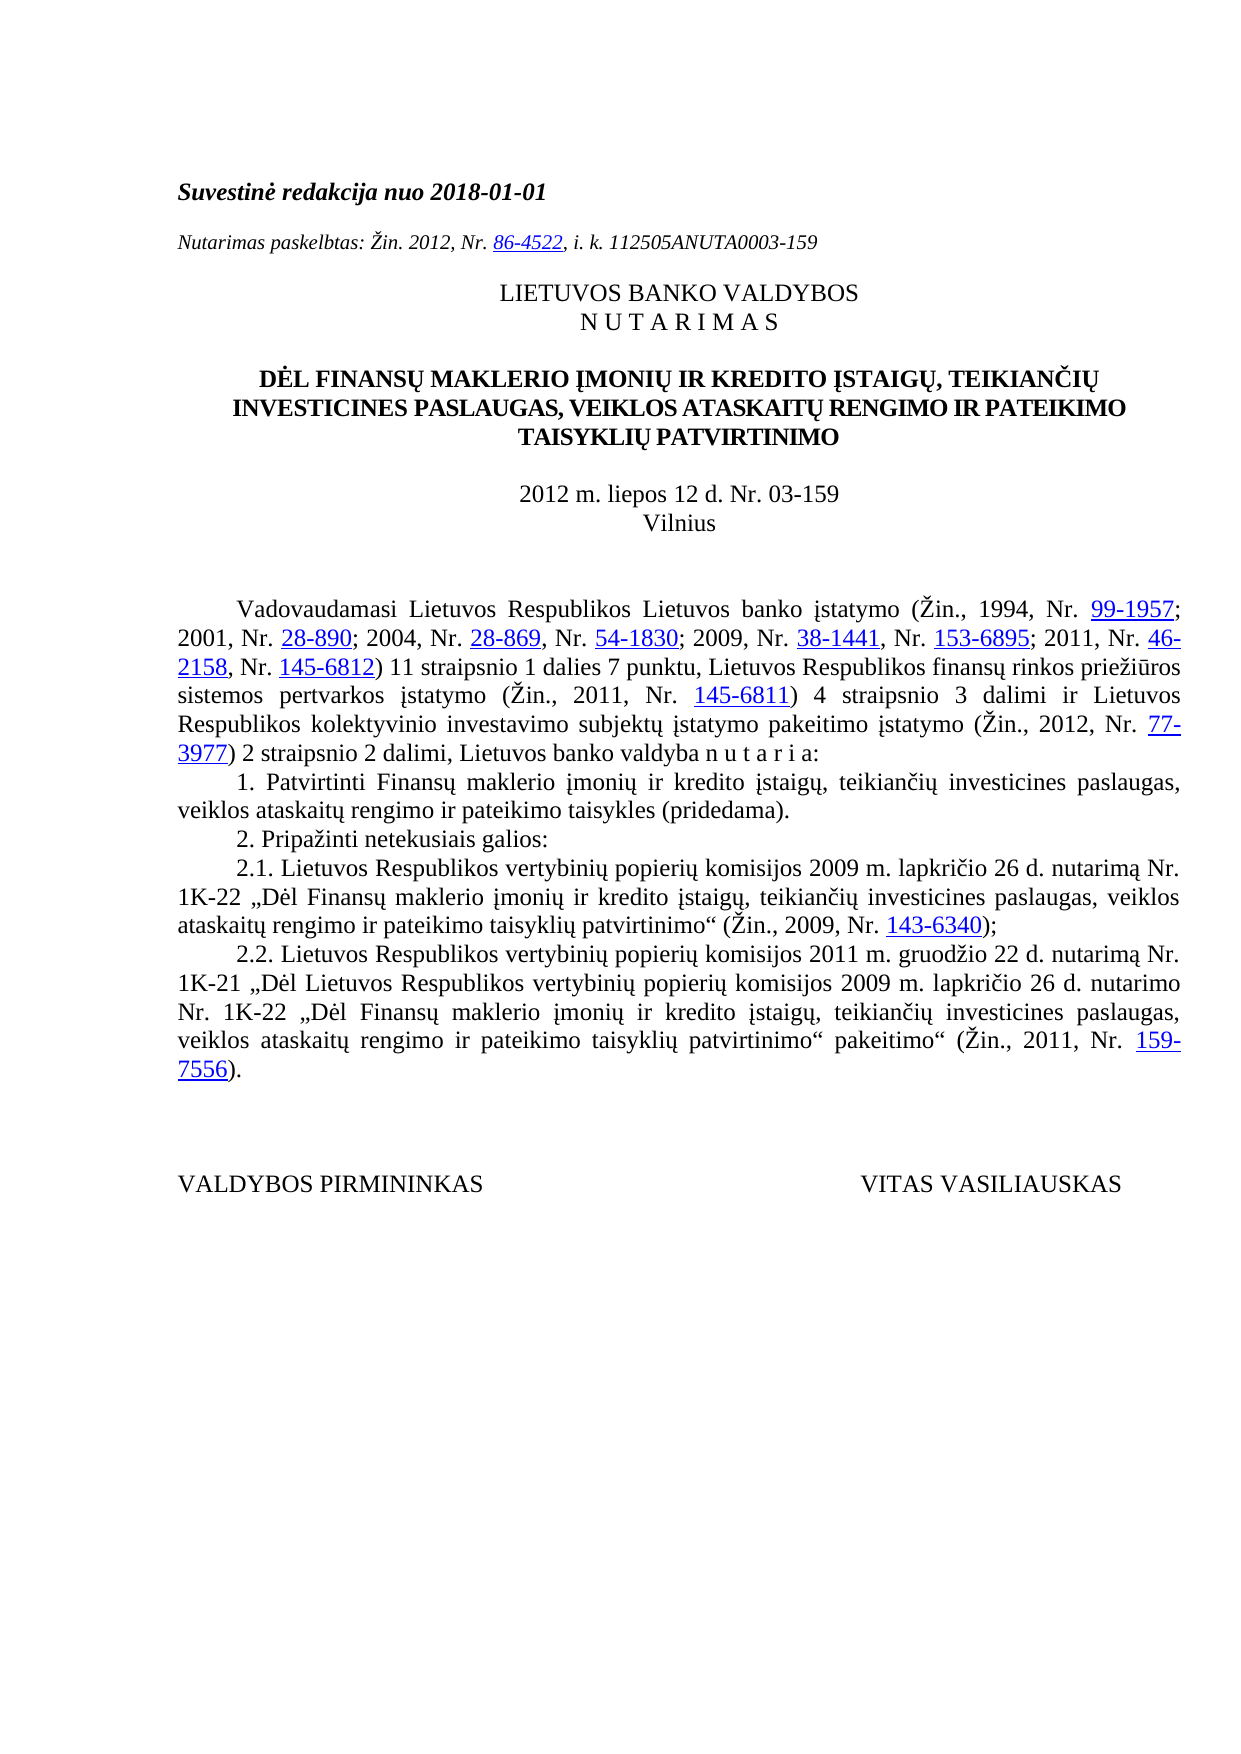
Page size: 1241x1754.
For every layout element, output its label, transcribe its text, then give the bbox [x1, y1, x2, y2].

text Suvestinė redakcija nuo 2018-01-01 [177, 177, 1181, 206]
text Vilnius [177, 508, 1181, 537]
text Vadovaudamasi Lietuvos Respublikos Lietuvos banko įstatymo (Žin., 1994, Nr. 99-1957; 2001, Nr. 28-890; 2004, Nr. 28-869, Nr. 54-1830; 2009, Nr. 38-1441, Nr. 153-6895; 2011, Nr. 46-2158, Nr. 145-6812) 11 straipsnio 1 dalies 7 punktu, Lietuvos Respublikos finansų rinkos priežiūros sistemos pertvarkos įstatymo (Žin., 2011, Nr. 145-6811) 4 straipsnio 3 dalimi ir Lietuvos Respublikos kolektyvinio investavimo subjektų įstatymo pakeitimo įstatymo (Žin., 2012, Nr. 77-3977) 2 straipsnio 2 dalimi, Lietuvos banko valdyba n u t a r i a: [177, 594, 1181, 767]
text 2. Pripažinti netekusiais galios: [177, 824, 1181, 853]
text 2.2. Lietuvos Respublikos vertybinių popierių komisijos 2011 m. gruodžio 22 d. nutarimą Nr. 1K-21 „Dėl Lietuvos Respublikos vertybinių popierių komisijos 2009 m. lapkričio 26 d. nutarimo Nr. 1K-22 „Dėl Finansų maklerio įmonių ir kredito įstaigų, teikiančių investicines paslaugas, veiklos ataskaitų rengimo ir pateikimo taisyklių patvirtinimo“ pakeitimo“ (Žin., 2011, Nr. 159-7556). [177, 939, 1181, 1083]
text LIETUVOS BANKO VALDYBOS [177, 278, 1181, 307]
text 2012 m. liepos 12 d. Nr. 03-159 [177, 479, 1181, 508]
text 2.1. Lietuvos Respublikos vertybinių popierių komisijos 2009 m. lapkričio 26 d. nutarimą Nr. 1K-22 „Dėl Finansų maklerio įmonių ir kredito įstaigų, teikiančių investicines paslaugas, veiklos ataskaitų rengimo ir pateikimo taisyklių patvirtinimo“ (Žin., 2009, Nr. 143-6340); [177, 853, 1181, 939]
text Nutarimas paskelbtas: Žin. 2012, Nr. 86-4522, i. k. 112505ANUTA0003-159 [177, 230, 1181, 254]
text DĖL Finansų maklerio įmonių ir kredito įstaigų, teikiančių investicines paslaugas, veiklos ataskaitų rengimo ir pateikimo taisyklių patvirtinimo [177, 364, 1181, 451]
text N U T A R I M A S [177, 307, 1181, 336]
text 1. Patvirtinti Finansų maklerio įmonių ir kredito įstaigų, teikiančių investicines paslaugas, veiklos ataskaitų rengimo ir pateikimo taisykles (pridedama). [177, 767, 1181, 824]
text Valdybos pirmininkas Vitas Vasiliauskas [177, 1169, 1181, 1198]
